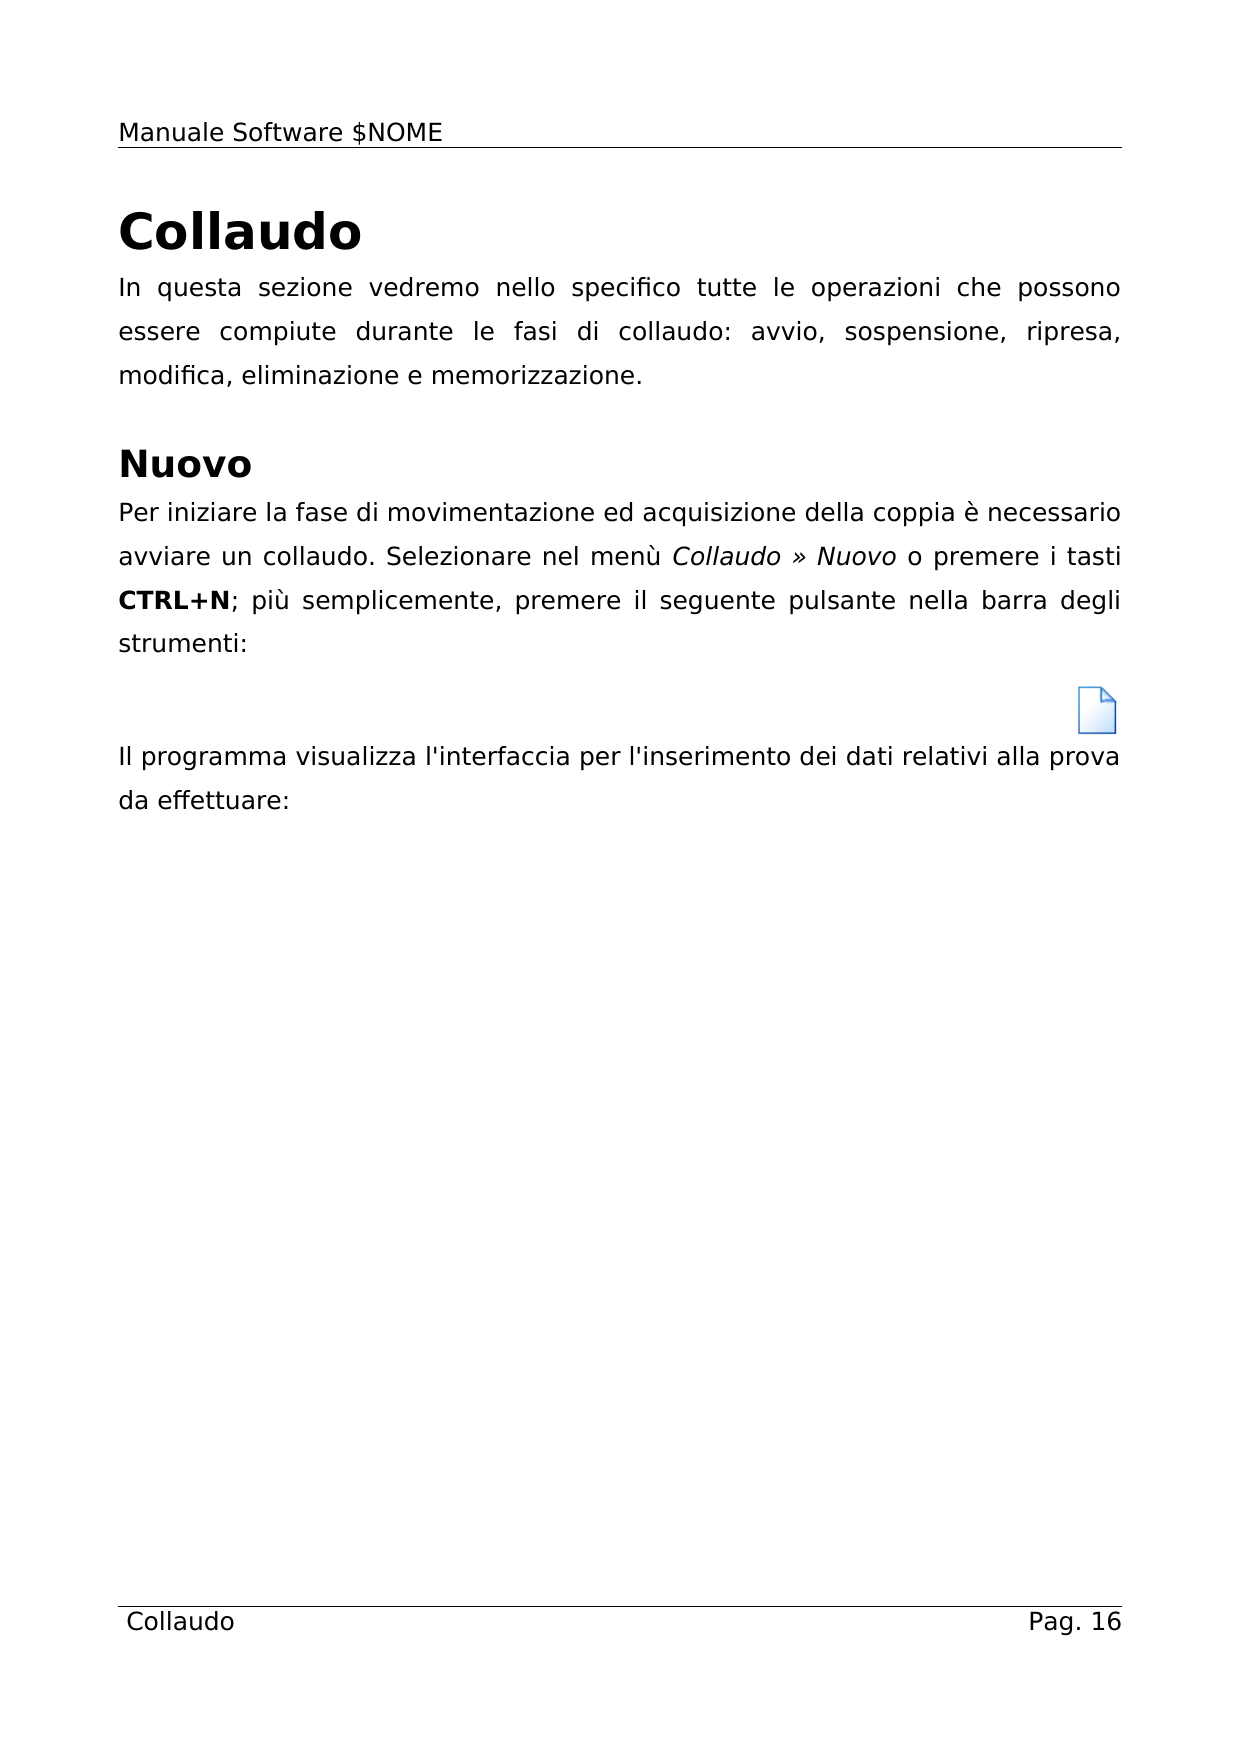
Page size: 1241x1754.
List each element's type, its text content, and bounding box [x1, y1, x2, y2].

text Per iniziare la fase di movimentazione ed acquisizione della coppia è necessario avviare un collaudo. Selezionare nel menù Collaudo » Nuovo o premere i tasti CTRL+N; più semplicemente, premere il seguente pulsante nella barra degli strumenti: [118, 498, 1122, 659]
text Il programma visualizza l'interfaccia per l'inserimento dei dati relativi alla prova da effettuare: [118, 742, 1122, 815]
picture [1072, 686, 1123, 736]
subtitle Collaudo [118, 203, 1122, 261]
text In questa sezione vedremo nello specifico tutte le operazioni che possono essere compiute durante le fasi di collaudo: avvio, sospensione, ripresa, modifica, eliminazione e memorizzazione. [118, 273, 1122, 390]
subtitle Nuovo [118, 442, 1122, 486]
